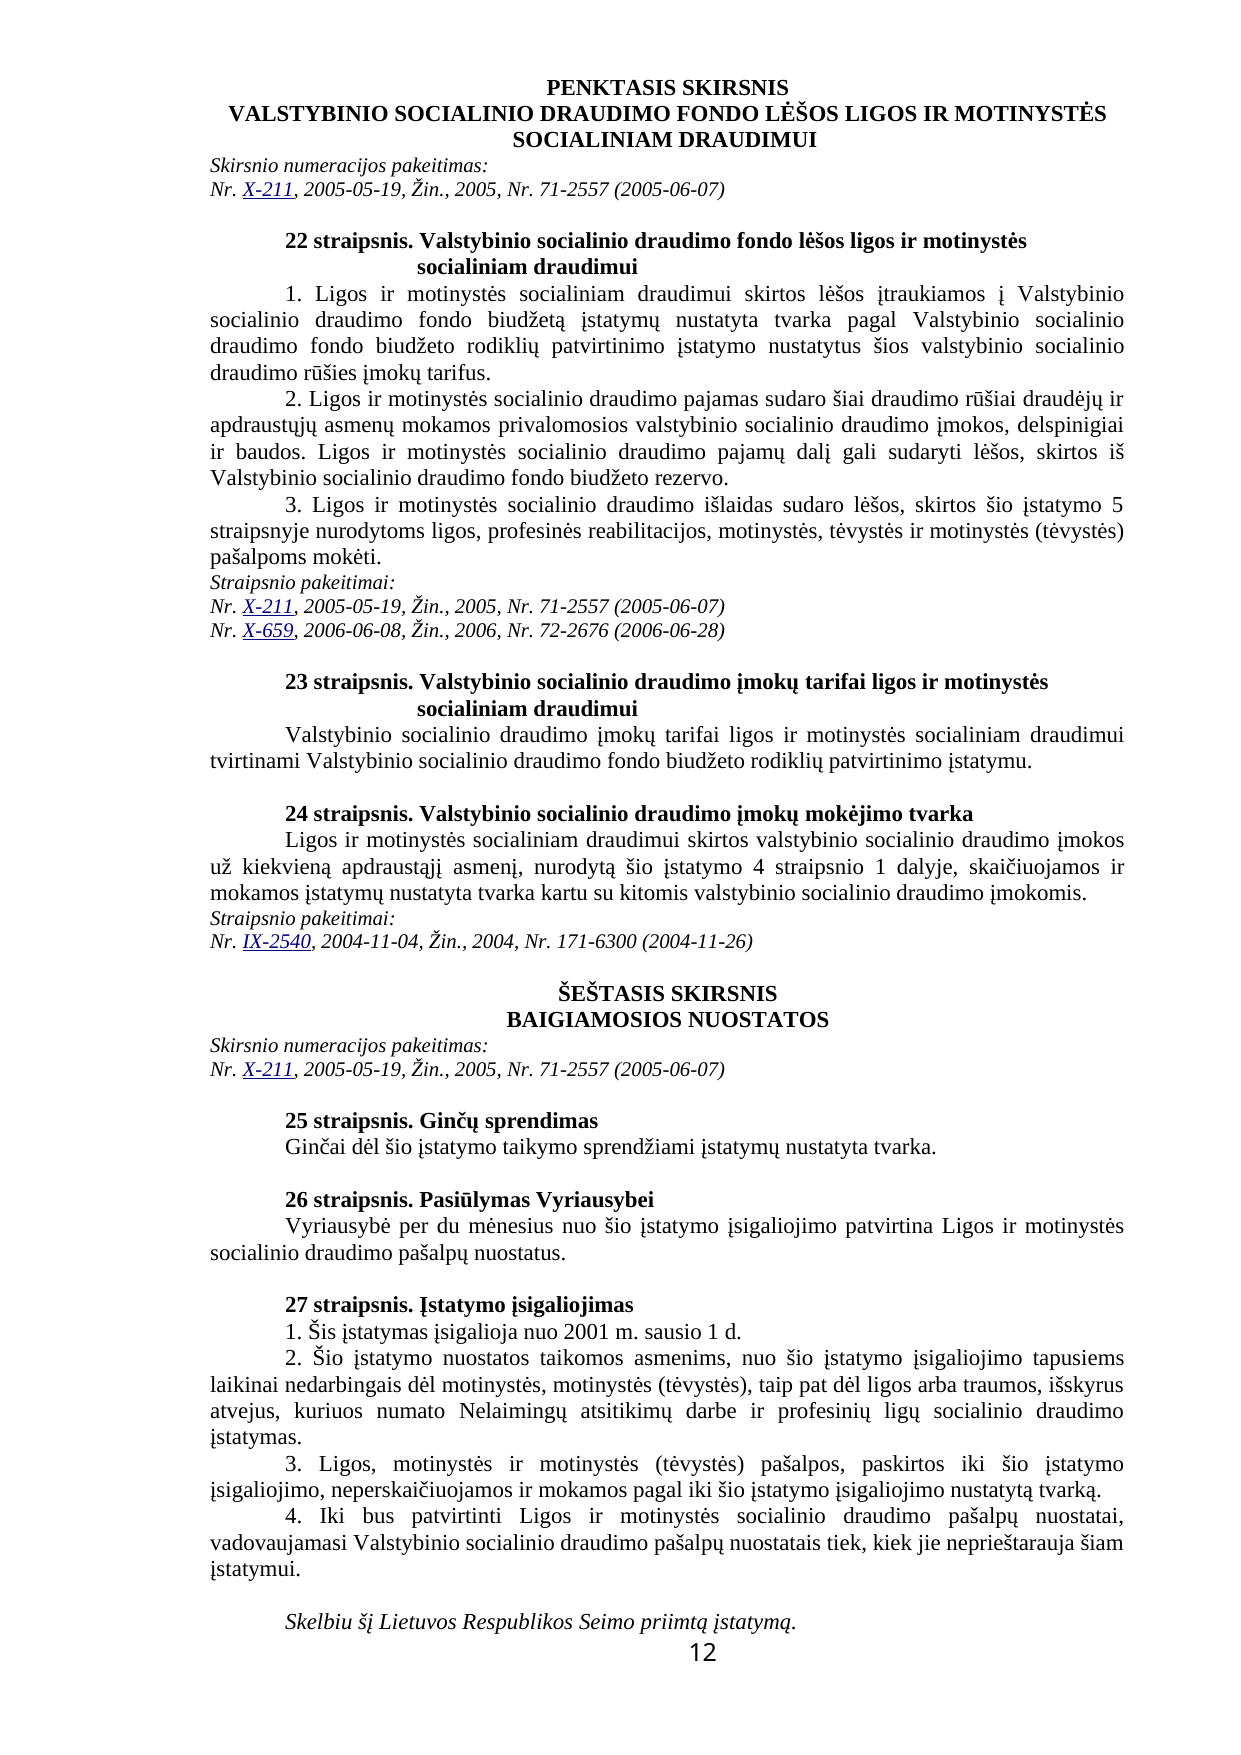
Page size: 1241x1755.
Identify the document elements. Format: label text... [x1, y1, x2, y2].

text Skelbiu šį Lietuvos Respublikos Seimo priimtą įstatymą. [210, 1608, 1126, 1634]
text socialiniam draudimui [417, 253, 1126, 280]
text Vyriausybė per du mėnesius nuo šio įstatymo įsigaliojimo patvirtina Ligos ir motinystės socialinio draudimo pašalpų nuostatus. [210, 1212, 1126, 1265]
text Straipsnio pakeitimai: [210, 570, 1126, 594]
text 2. Ligos ir motinystės socialinio draudimo pajamas sudaro šiai draudimo rūšiai draudėjų ir apdraustųjų asmenų mokamos privalomosios valstybinio socialinio draudimo įmokos, delspinigiai ir baudos. Ligos ir motinystės socialinio draudimo pajamų dalį gali sudaryti lėšos, skirtos iš Valstybinio socialinio draudimo fondo biudžeto rezervo. [210, 385, 1126, 491]
text Nr. X-211, 2005-05-19, Žin., 2005, Nr. 71-2557 (2005-06-07) [210, 594, 1126, 618]
text Straipsnio pakeitimai: [210, 905, 1126, 929]
text Nr. X-211, 2005-05-19, Žin., 2005, Nr. 71-2557 (2005-06-07) [210, 177, 1126, 201]
text 27 straipsnis. Įstatymo įsigaliojimas [210, 1292, 1126, 1318]
text Skirsnio numeracijos pakeitimas: [210, 153, 1126, 177]
text Nr. IX-2540, 2004-11-04, Žin., 2004, Nr. 171-6300 (2004-11-26) [210, 929, 1126, 953]
text 1. Ligos ir motinystės socialiniam draudimui skirtos lėšos įtraukiamos į Valstybinio socialinio draudimo fondo biudžetą įstatymų nustatyta tvarka pagal Valstybinio socialinio draudimo fondo biudžeto rodiklių patvirtinimo įstatymo nustatytus šios valstybinio socialinio draudimo rūšies įmokų tarifus. [210, 280, 1126, 385]
text 23 straipsnis. Valstybinio socialinio draudimo įmokų tarifai ligos ir motinystės [285, 668, 1126, 694]
text 3. Ligos, motinystės ir motinystės (tėvystės) pašalpos, paskirtos iki šio įstatymo įsigaliojimo, neperskaičiuojamos ir mokamos pagal iki šio įstatymo įsigaliojimo nustatytą tvarką. [210, 1450, 1126, 1502]
text 3. Ligos ir motinystės socialinio draudimo išlaidas sudaro lėšos, skirtos šio įstatymo 5 straipsnyje nurodytoms ligos, profesinės reabilitacijos, motinystės, tėvystės ir motinystės (tėvystės) pašalpoms mokėti. [210, 491, 1126, 570]
text Ginčai dėl šio įstatymo taikymo sprendžiami įstatymų nustatyta tvarka. [210, 1133, 1126, 1160]
subtitle ŠEŠTASIS SKIRSNIS [210, 980, 1126, 1006]
text Skirsnio numeracijos pakeitimas: [210, 1033, 1126, 1057]
subtitle PENKTASIS SKIRSNIS [210, 73, 1126, 100]
text Ligos ir motinystės socialiniam draudimui skirtos valstybinio socialinio draudimo įmokos už kiekvieną apdraustąjį asmenį, nurodytą šio įstatymo 4 straipsnio 1 dalyje, skaičiuojamos ir mokamos įstatymų nustatyta tvarka kartu su kitomis valstybinio socialinio draudimo įmokomis. [210, 826, 1126, 905]
text 2. Šio įstatymo nuostatos taikomos asmenims, nuo šio įstatymo įsigaliojimo tapusiems laikinai nedarbingais dėl motinystės, motinystės (tėvystės), taip pat dėl ligos arba traumos, išskyrus atvejus, kuriuos numato Nelaimingų atsitikimų darbe ir profesinių ligų socialinio draudimo įstatymas. [210, 1344, 1126, 1450]
text VALSTYBINIO SOCIALINIO DRAUDIMO FONDO LĖŠOS LIGOS IR MOTINYSTĖS SOCIALINIAM DRAUDIMUI [210, 100, 1126, 153]
text Nr. X-659, 2006-06-08, Žin., 2006, Nr. 72-2676 (2006-06-28) [210, 618, 1126, 642]
text 1. Šis įstatymas įsigalioja nuo 2001 m. sausio 1 d. [210, 1318, 1126, 1344]
subtitle BAIGIAMOSIOS NUOSTATOS [210, 1006, 1126, 1033]
text 4. Iki bus patvirtinti Ligos ir motinystės socialinio draudimo pašalpų nuostatai, vadovaujamasi Valstybinio socialinio draudimo pašalpų nuostatais tiek, kiek jie neprieštarauja šiam įstatymui. [210, 1502, 1126, 1581]
text 22 straipsnis. Valstybinio socialinio draudimo fondo lėšos ligos ir motinystės [285, 227, 1126, 253]
text socialiniam draudimui [417, 694, 1126, 721]
text Nr. X-211, 2005-05-19, Žin., 2005, Nr. 71-2557 (2005-06-07) [210, 1057, 1126, 1081]
text 26 straipsnis. Pasiūlymas Vyriausybei [210, 1186, 1126, 1212]
text 24 straipsnis. Valstybinio socialinio draudimo įmokų mokėjimo tvarka [210, 800, 1126, 826]
text Valstybinio socialinio draudimo įmokų tarifai ligos ir motinystės socialiniam draudimui tvirtinami Valstybinio socialinio draudimo fondo biudžeto rodiklių patvirtinimo įstatymu. [210, 721, 1126, 774]
text 25 straipsnis. Ginčų sprendimas [210, 1107, 1126, 1133]
